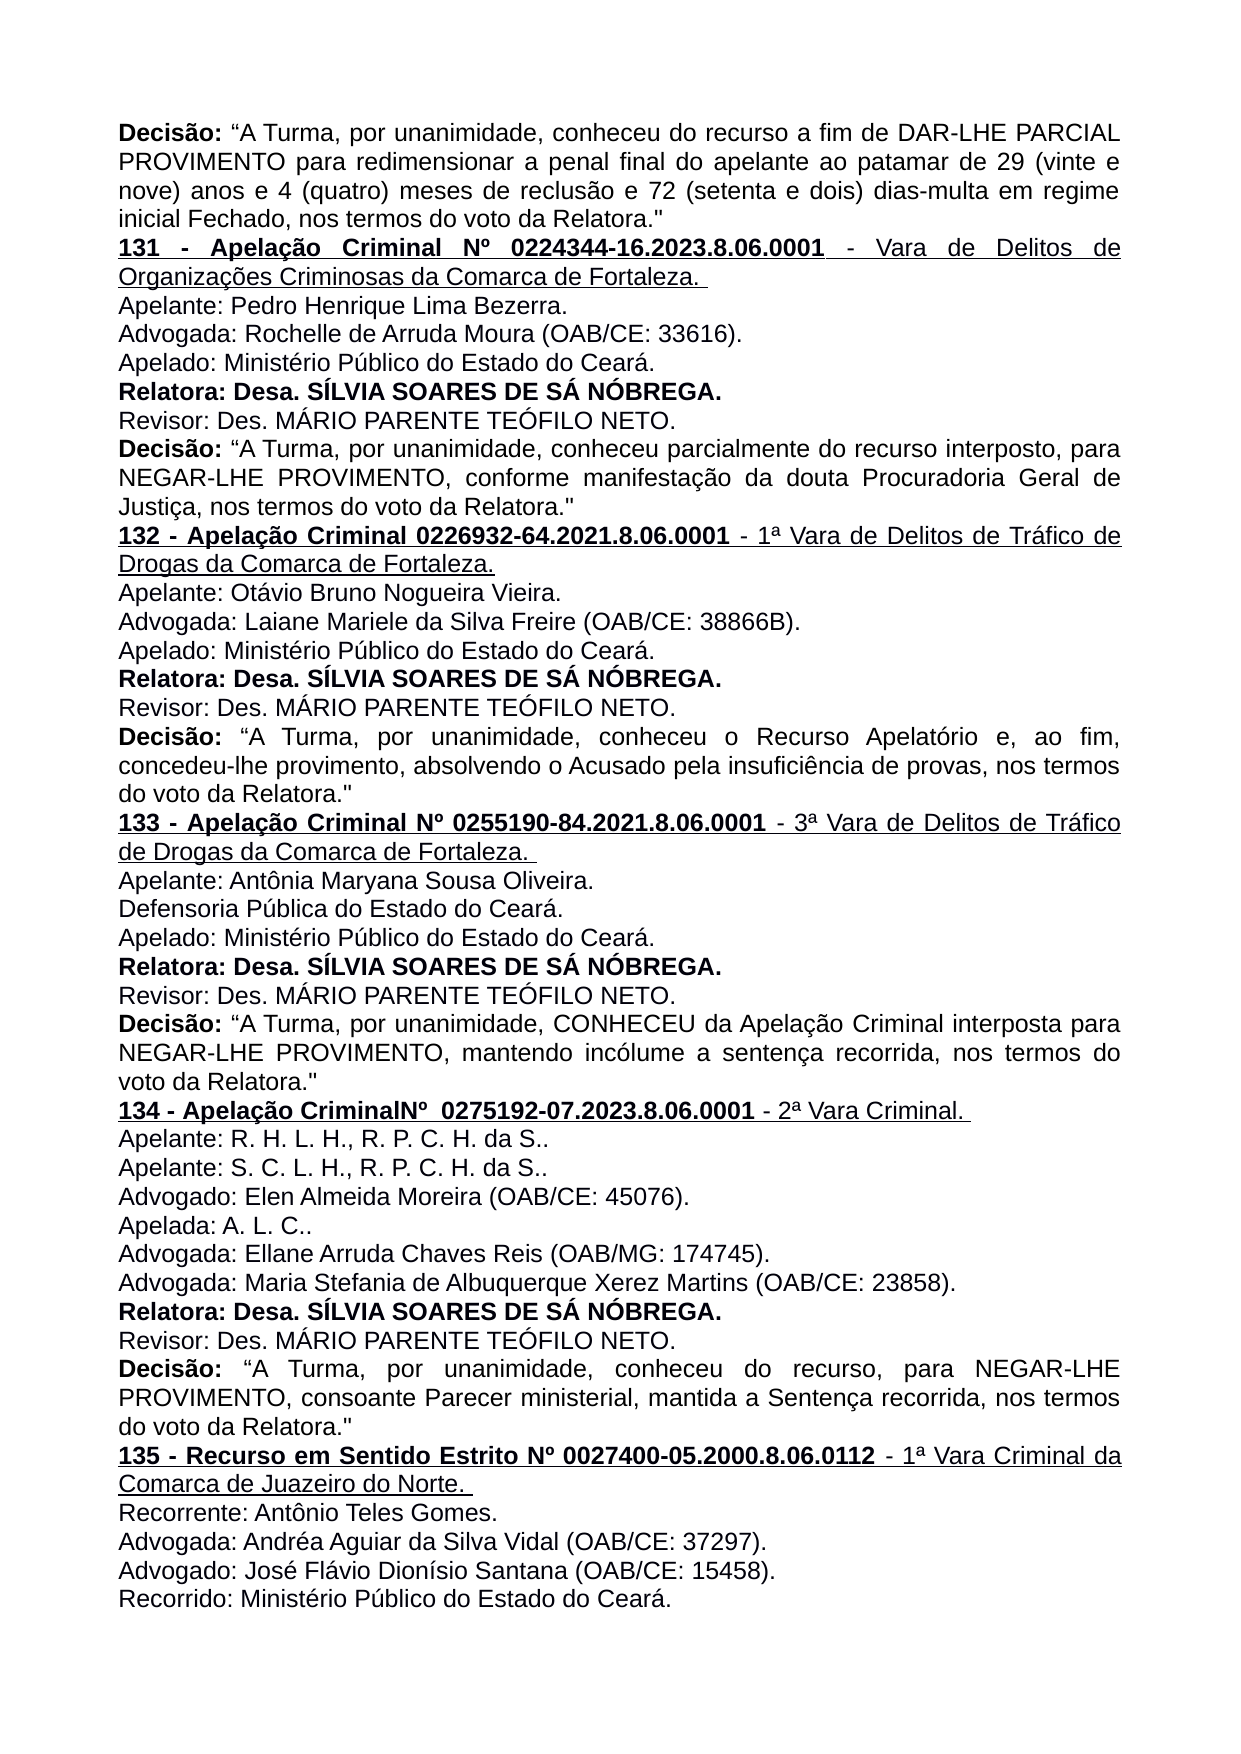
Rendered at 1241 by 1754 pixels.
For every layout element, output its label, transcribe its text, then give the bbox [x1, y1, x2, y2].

text Apelado: Ministério Público do Estado do Ceará. [118, 923, 1122, 952]
text Apelado: Ministério Público do Estado do Ceará. [118, 348, 1122, 377]
text Decisão: “A Turma, por unanimidade, CONHECEU da Apelação Criminal interposta para NEGAR-LHE PROVIMENTO, mantendo incólume a sentença recorrida, nos termos do voto da Relatora." [118, 1009, 1122, 1096]
text Advogada: Ellane Arruda Chaves Reis (OAB/MG: 174745). [118, 1239, 1122, 1268]
text 131 - Apelação Criminal Nº 0224344-16.2023.8.06.0001 - Vara de Delitos de Organizações Criminosas da Comarca de Fortaleza. [118, 233, 1122, 291]
text Recorrente: Antônio Teles Gomes. [118, 1498, 1122, 1527]
text Relatora: Desa. SÍLVIA SOARES DE SÁ NÓBREGA. [118, 377, 1122, 406]
text Advogada: Rochelle de Arruda Moura (OAB/CE: 33616). [118, 319, 1122, 348]
text Decisão: “A Turma, por unanimidade, conheceu o Recurso Apelatório e, ao fim, concedeu-lhe provimento, absolvendo o Acusado pela insuficiência de provas, nos termos do voto da Relatora." [118, 722, 1122, 808]
text 133 - Apelação Criminal Nº 0255190-84.2021.8.06.0001 - 3ª Vara de Delitos de Tráfico de Drogas da Comarca de Fortaleza. [118, 808, 1122, 866]
text Comarca de Juazeiro do Norte. [118, 1467, 1122, 1498]
text Decisão: “A Turma, por unanimidade, conheceu do recurso, para NEGAR-LHE PROVIMENTO, consoante Parecer ministerial, mantida a Sentença recorrida, nos termos do voto da Relatora." [118, 1354, 1122, 1441]
text Relatora: Desa. SÍLVIA SOARES DE SÁ NÓBREGA. [118, 1297, 1122, 1326]
text Apelante: R. H. L. H., R. P. C. H. da S.. [118, 1124, 1122, 1153]
text Apelante: Antônia Maryana Sousa Oliveira. [118, 866, 1122, 894]
text Revisor: Des. MÁRIO PARENTE TEÓFILO NETO. [118, 981, 1122, 1009]
text Apelante: Otávio Bruno Nogueira Vieira. [118, 578, 1122, 607]
text Relatora: Desa. SÍLVIA SOARES DE SÁ NÓBREGA. [118, 664, 1122, 693]
text Advogado: Elen Almeida Moreira (OAB/CE: 45076). [118, 1182, 1122, 1211]
text Advogada: Laiane Mariele da Silva Freire (OAB/CE: 38866B). [118, 607, 1122, 636]
text Advogada: Andréa Aguiar da Silva Vidal (OAB/CE: 37297). [118, 1527, 1122, 1556]
text Drogas da Comarca de Fortaleza. [118, 547, 1122, 578]
text Apelante: S. C. L. H., R. P. C. H. da S.. [118, 1153, 1122, 1182]
text Apelante: Pedro Henrique Lima Bezerra. [118, 291, 1122, 319]
text Recorrido: Ministério Público do Estado do Ceará. [118, 1584, 1122, 1613]
text Decisão: “A Turma, por unanimidade, conheceu parcialmente do recurso interposto, para NEGAR-LHE PROVIMENTO, conforme manifestação da douta Procuradoria Geral de Justiça, nos termos do voto da Relatora." [118, 434, 1122, 521]
text Revisor: Des. MÁRIO PARENTE TEÓFILO NETO. [118, 693, 1122, 722]
text Relatora: Desa. SÍLVIA SOARES DE SÁ NÓBREGA. [118, 952, 1122, 981]
text Advogada: Maria Stefania de Albuquerque Xerez Martins (OAB/CE: 23858). [118, 1268, 1122, 1297]
text Defensoria Pública do Estado do Ceará. [118, 894, 1122, 923]
text Advogado: José Flávio Dionísio Santana (OAB/CE: 15458). [118, 1556, 1122, 1584]
text 134 - Apelação CriminalNº 0275192-07.2023.8.06.0001 - 2ª Vara Criminal. [118, 1096, 1122, 1124]
text Decisão: “A Turma, por unanimidade, conheceu do recurso a fim de DAR-LHE PARCIAL PROVIMENTO para redimensionar a penal final do apelante ao patamar de 29 (vinte e nove) anos e 4 (quatro) meses de reclusão e 72 (setenta e dois) dias-multa em regime inicial Fechado, nos termos do voto da Relatora." [118, 118, 1122, 233]
text Apelada: A. L. C.. [118, 1211, 1122, 1239]
text Revisor: Des. MÁRIO PARENTE TEÓFILO NETO. [118, 1326, 1122, 1354]
text 132 - Apelação Criminal 0226932-64.2021.8.06.0001 - 1ª Vara de Delitos de Tráfico de [118, 521, 1122, 546]
text Revisor: Des. MÁRIO PARENTE TEÓFILO NETO. [118, 406, 1122, 434]
text Apelado: Ministério Público do Estado do Ceará. [118, 636, 1122, 664]
text 135 - Recurso em Sentido Estrito Nº 0027400-05.2000.8.06.0112 - 1ª Vara Criminal da [118, 1441, 1122, 1466]
